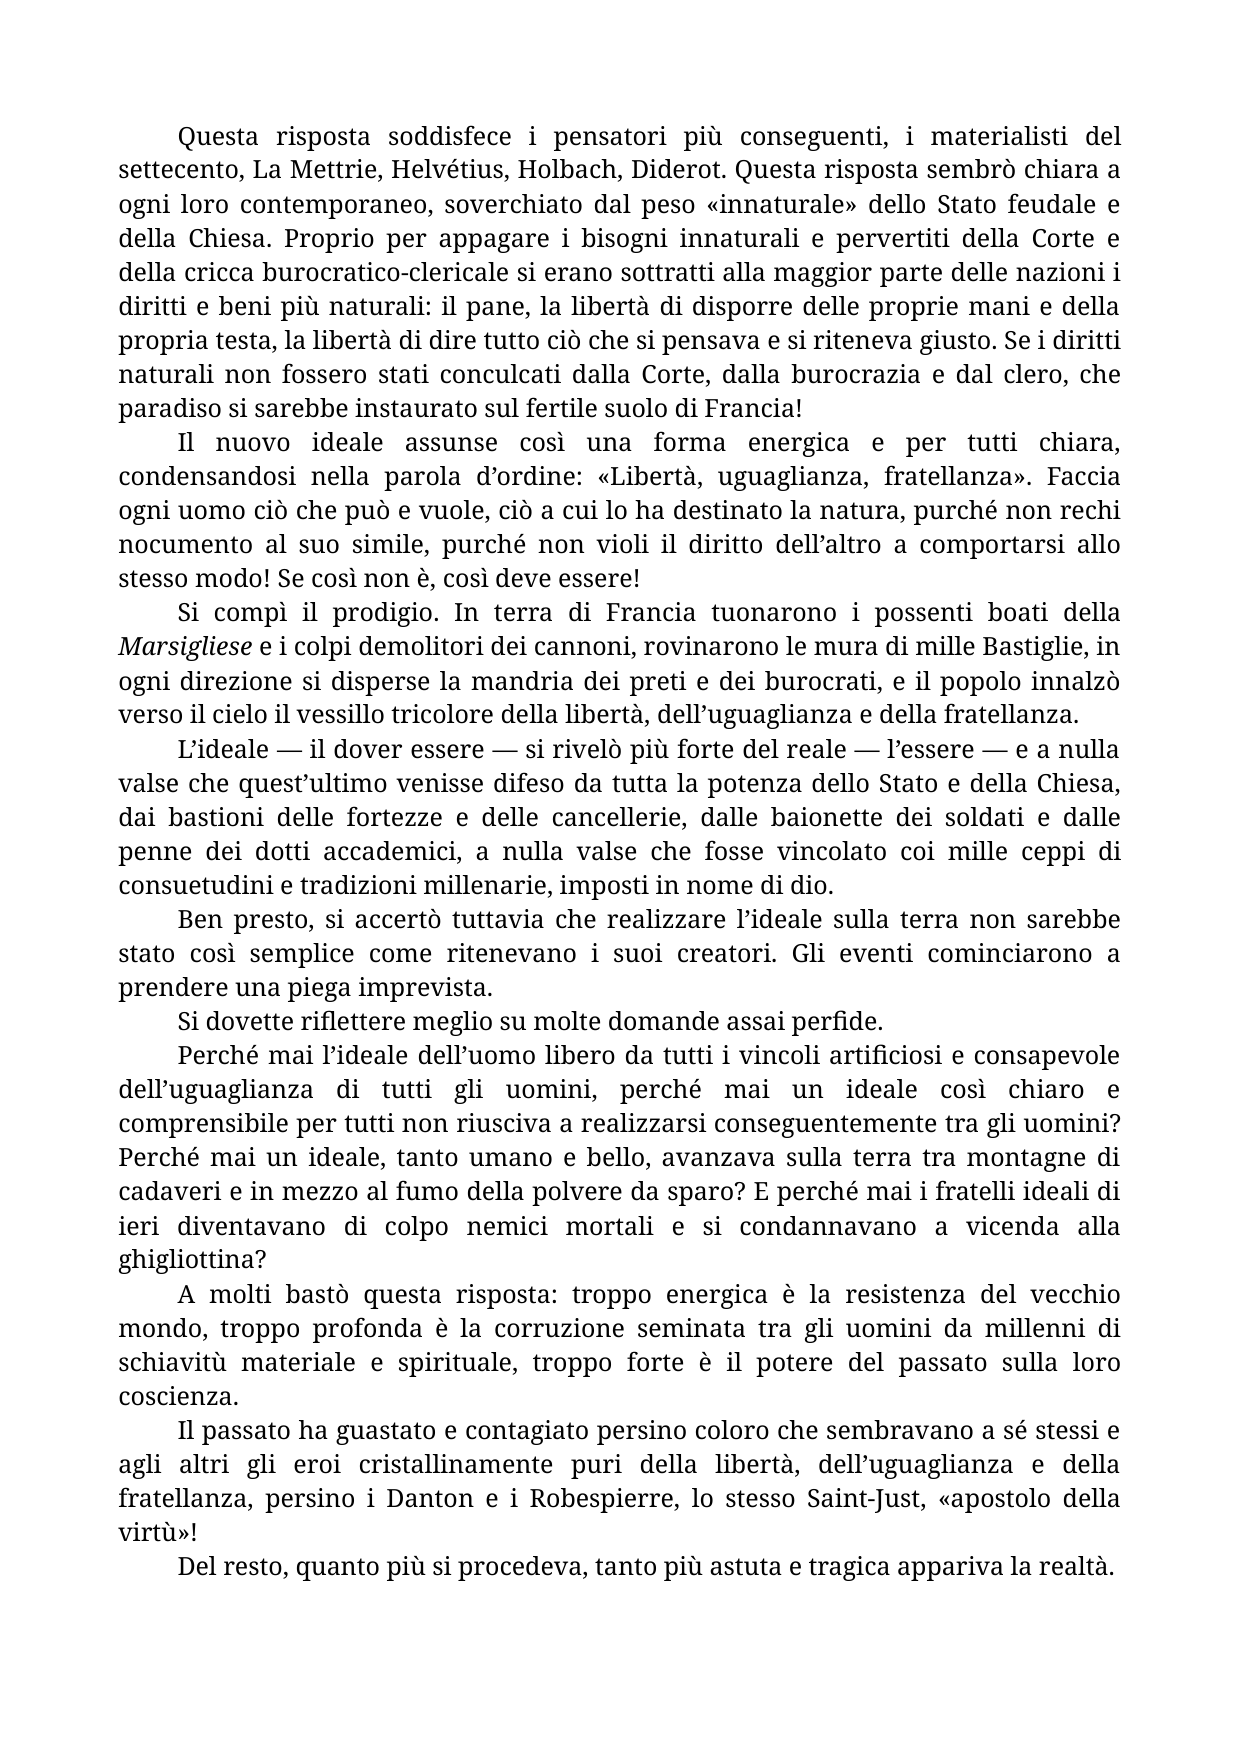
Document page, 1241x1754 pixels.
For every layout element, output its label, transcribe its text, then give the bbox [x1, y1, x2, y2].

text L’ideale — il dover essere — si rivelò più forte del reale — l’essere — e a nulla valse che quest’ultimo venisse difeso da tutta la potenza dello Stato e della Chiesa, dai bastioni delle fortezze e delle cancellerie, dalle baionette dei soldati e dalle penne dei dotti accademici, a nulla valse che fosse vincolato coi mille ceppi di consuetudini e tradizioni millenarie, imposti in nome di dio. [118, 731, 1122, 902]
text Il nuovo ideale assunse così una forma energica e per tutti chiara, condensandosi nella parola d’ordine: «Libertà, uguaglianza, fratellanza». Faccia ogni uomo ciò che può e vuole, ciò a cui lo ha destinato la natura, purché non rechi nocumento al suo simile, purché non violi il diritto dell’altro a comportarsi allo stesso modo! Se così non è, così deve essere! [118, 425, 1122, 595]
text Perché mai l’ideale dell’uomo libero da tutti i vincoli artificiosi e consapevole dell’uguaglianza di tutti gli uomini, perché mai un ideale così chiaro e comprensibile per tutti non riusciva a realizzarsi conseguentemente tra gli uomini? Perché mai un ideale, tanto umano e bello, avanzava sulla terra tra montagne di cadaveri e in mezzo al fumo della polvere da sparo? E perché mai i fratelli ideali di ieri diventavano di colpo nemici mortali e si condannavano a vicenda alla ghigliottina? [118, 1038, 1122, 1276]
text Ben presto, si accertò tuttavia che realizzare l’ideale sulla terra non sarebbe stato così semplice come ritenevano i suoi creatori. Gli eventi cominciarono a prendere una piega imprevista. [118, 902, 1122, 1004]
text Il passato ha guastato e contagiato persino coloro che sembravano a sé stessi e agli altri gli eroi cristallinamente puri della libertà, dell’uguaglianza e della fratellanza, persino i Danton e i Robespierre, lo stesso Saint-Just, «apostolo della virtù»! [118, 1412, 1122, 1549]
text A molti bastò questa risposta: troppo energica è la resistenza del vecchio mondo, troppo profonda è la corruzione seminata tra gli uomini da millenni di schiavitù materiale e spirituale, troppo forte è il potere del passato sulla loro coscienza. [118, 1276, 1122, 1412]
text Si dovette riflettere meglio su molte domande assai perfide. [118, 1004, 1122, 1038]
text Questa risposta soddisfece i pensatori più conseguenti, i materialisti del settecento, La Mettrie, Helvétius, Holbach, Diderot. Questa risposta sembrò chiara a ogni loro contemporaneo, soverchiato dal peso «innaturale» dello Stato feudale e della Chiesa. Proprio per appagare i bisogni innaturali e pervertiti della Corte e della cricca burocratico-clericale si erano sottratti alla maggior parte delle nazioni i diritti e beni più naturali: il pane, la libertà di disporre delle proprie mani e della propria testa, la libertà di dire tutto ciò che si pensava e si riteneva giusto. Se i diritti naturali non fossero stati conculcati dalla Corte, dalla burocrazia e dal clero, che paradiso si sarebbe instaurato sul fertile suolo di Francia! [118, 118, 1122, 425]
text Del resto, quanto più si procedeva, tanto più astuta e tragica appariva la realtà. [118, 1549, 1122, 1583]
text Si compì il prodigio. In terra di Francia tuonarono i possenti boati della Marsigliese e i colpi demolitori dei cannoni, rovinarono le mura di mille Bastiglie, in ogni direzione si disperse la mandria dei preti e dei burocrati, e il popolo innalzò verso il cielo il vessillo tricolore della libertà, dell’uguaglianza e della fratellanza. [118, 595, 1122, 731]
